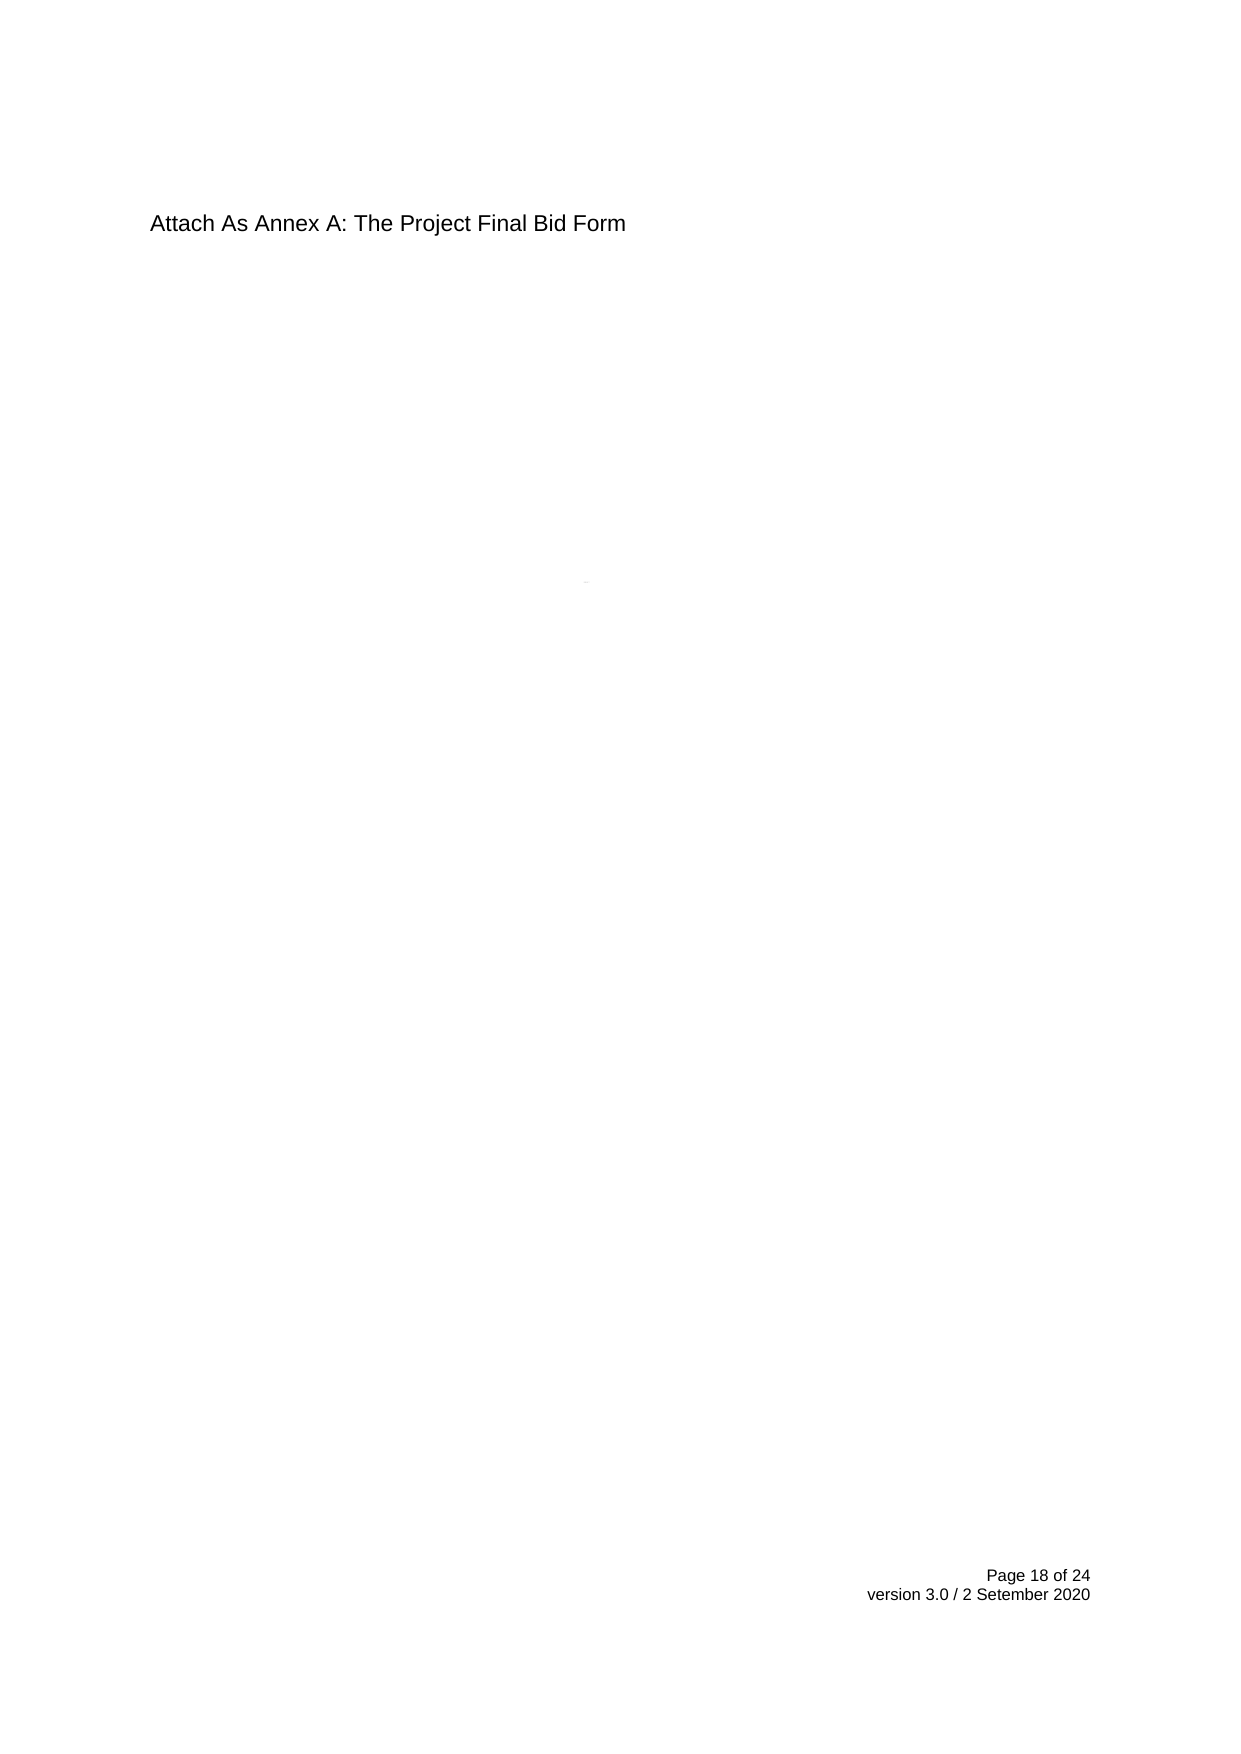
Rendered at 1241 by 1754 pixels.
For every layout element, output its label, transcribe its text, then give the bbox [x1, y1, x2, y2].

text Attach As Annex A: The Project Final Bid Form [150, 210, 1090, 236]
